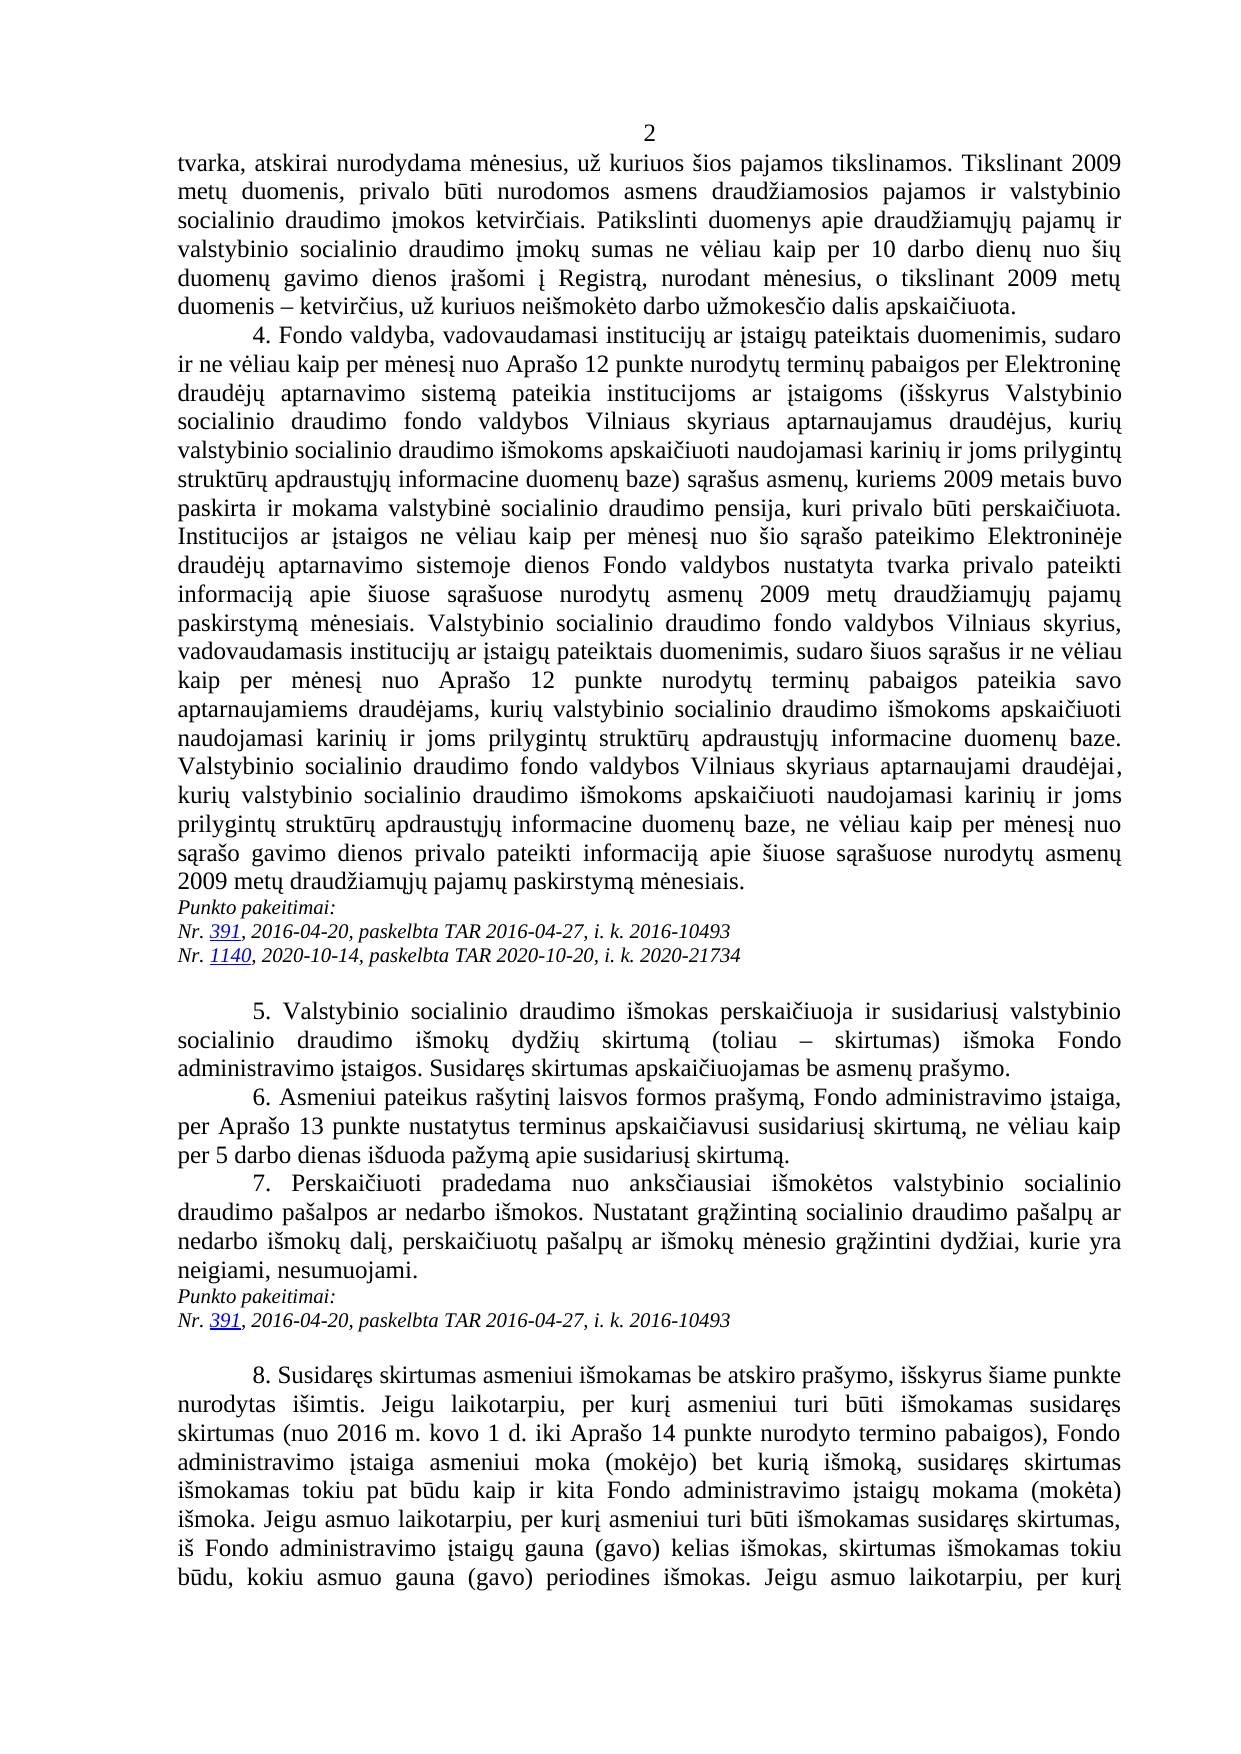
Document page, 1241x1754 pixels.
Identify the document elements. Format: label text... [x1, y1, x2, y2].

text 5. Valstybinio socialinio draudimo išmokas perskaičiuoja ir susidariusį valstybinio socialinio draudimo išmokų dydžių skirtumą (toliau – skirtumas) išmoka Fondo administravimo įstaigos. Susidaręs skirtumas apskaičiuojamas be asmenų prašymo. [177, 996, 1122, 1082]
text 6. Asmeniui pateikus rašytinį laisvos formos prašymą, Fondo administravimo įstaiga, per Aprašo 13 punkte nustatytus terminus apskaičiavusi susidariusį skirtumą, ne vėliau kaip per 5 darbo dienas išduoda pažymą apie susidariusį skirtumą. [177, 1082, 1122, 1168]
text Punkto pakeitimai: [177, 895, 1122, 919]
text Punkto pakeitimai: [177, 1283, 1122, 1308]
text 7. Perskaičiuoti pradedama nuo anksčiausiai išmokėtos valstybinio socialinio draudimo pašalpos ar nedarbo išmokos. Nustatant grąžintiną socialinio draudimo pašalpų ar nedarbo išmokų dalį, perskaičiuotų pašalpų ar išmokų mėnesio grąžintini dydžiai, kurie yra neigiami, nesumuojami. [177, 1168, 1122, 1283]
text tvarka, atskirai nurodydama mėnesius, už kuriuos šios pajamos tikslinamos. Tikslinant 2009 metų duomenis, privalo būti nurodomos asmens draudžiamosios pajamos ir valstybinio socialinio draudimo įmokos ketvirčiais. Patikslinti duomenys apie draudžiamųjų pajamų ir valstybinio socialinio draudimo įmokų sumas ne vėliau kaip per 10 darbo dienų nuo šių duomenų gavimo dienos įrašomi į Registrą, nurodant mėnesius, o tikslinant 2009 metų duomenis – ketvirčius, už kuriuos neišmokėto darbo užmokesčio dalis apskaičiuota. [177, 148, 1122, 320]
text Nr. 1140, 2020-10-14, paskelbta TAR 2020-10-20, i. k. 2020-21734 [177, 943, 1122, 967]
text 4. Fondo valdyba, vadovaudamasi institucijų ar įstaigų pateiktais duomenimis, sudaro ir ne vėliau kaip per mėnesį nuo Aprašo 12 punkte nurodytų terminų pabaigos per Elektroninę draudėjų aptarnavimo sistemą pateikia institucijoms ar įstaigoms (išskyrus Valstybinio socialinio draudimo fondo valdybos Vilniaus skyriaus aptarnaujamus draudėjus, kurių valstybinio socialinio draudimo išmokoms apskaičiuoti naudojamasi karinių ir joms prilygintų struktūrų apdraustųjų informacine duomenų baze) sąrašus asmenų, kuriems 2009 metais buvo paskirta ir mokama valstybinė socialinio draudimo pensija, kuri privalo būti perskaičiuota. Institucijos ar įstaigos ne vėliau kaip per mėnesį nuo šio sąrašo pateikimo Elektroninėje draudėjų aptarnavimo sistemoje dienos Fondo valdybos nustatyta tvarka privalo pateikti informaciją apie šiuose sąrašuose nurodytų asmenų 2009 metų draudžiamųjų pajamų paskirstymą mėnesiais. Valstybinio socialinio draudimo fondo valdybos Vilniaus skyrius, vadovaudamasis institucijų ar įstaigų pateiktais duomenimis, sudaro šiuos sąrašus ir ne vėliau kaip per mėnesį nuo Aprašo 12 punkte nurodytų terminų pabaigos pateikia savo aptarnaujamiems draudėjams, kurių valstybinio socialinio draudimo išmokoms apskaičiuoti naudojamasi karinių ir joms prilygintų struktūrų apdraustųjų informacine duomenų baze. Valstybinio socialinio draudimo fondo valdybos Vilniaus skyriaus aptarnaujami draudėjai, kurių valstybinio socialinio draudimo išmokoms apskaičiuoti naudojamasi karinių ir joms prilygintų struktūrų apdraustųjų informacine duomenų baze, ne vėliau kaip per mėnesį nuo sąrašo gavimo dienos privalo pateikti informaciją apie šiuose sąrašuose nurodytų asmenų 2009 metų draudžiamųjų pajamų paskirstymą mėnesiais. [177, 320, 1122, 895]
text 8. Susidaręs skirtumas asmeniui išmokamas be atskiro prašymo, išskyrus šiame punkte nurodytas išimtis. Jeigu laikotarpiu, per kurį asmeniui turi būti išmokamas susidaręs skirtumas (nuo 2016 m. kovo 1 d. iki Aprašo 14 punkte nurodyto termino pabaigos), Fondo administravimo įstaiga asmeniui moka (mokėjo) bet kurią išmoką, susidaręs skirtumas išmokamas tokiu pat būdu kaip ir kita Fondo administravimo įstaigų mokama (mokėta) išmoka. Jeigu asmuo laikotarpiu, per kurį asmeniui turi būti išmokamas susidaręs skirtumas, iš Fondo administravimo įstaigų gauna (gavo) kelias išmokas, skirtumas išmokamas tokiu būdu, kokiu asmuo gauna (gavo) periodines išmokas. Jeigu asmuo laikotarpiu, per kurį [177, 1360, 1122, 1590]
text Nr. 391, 2016-04-20, paskelbta TAR 2016-04-27, i. k. 2016-10493 [177, 1308, 1122, 1332]
text Nr. 391, 2016-04-20, paskelbta TAR 2016-04-27, i. k. 2016-10493 [177, 919, 1122, 943]
